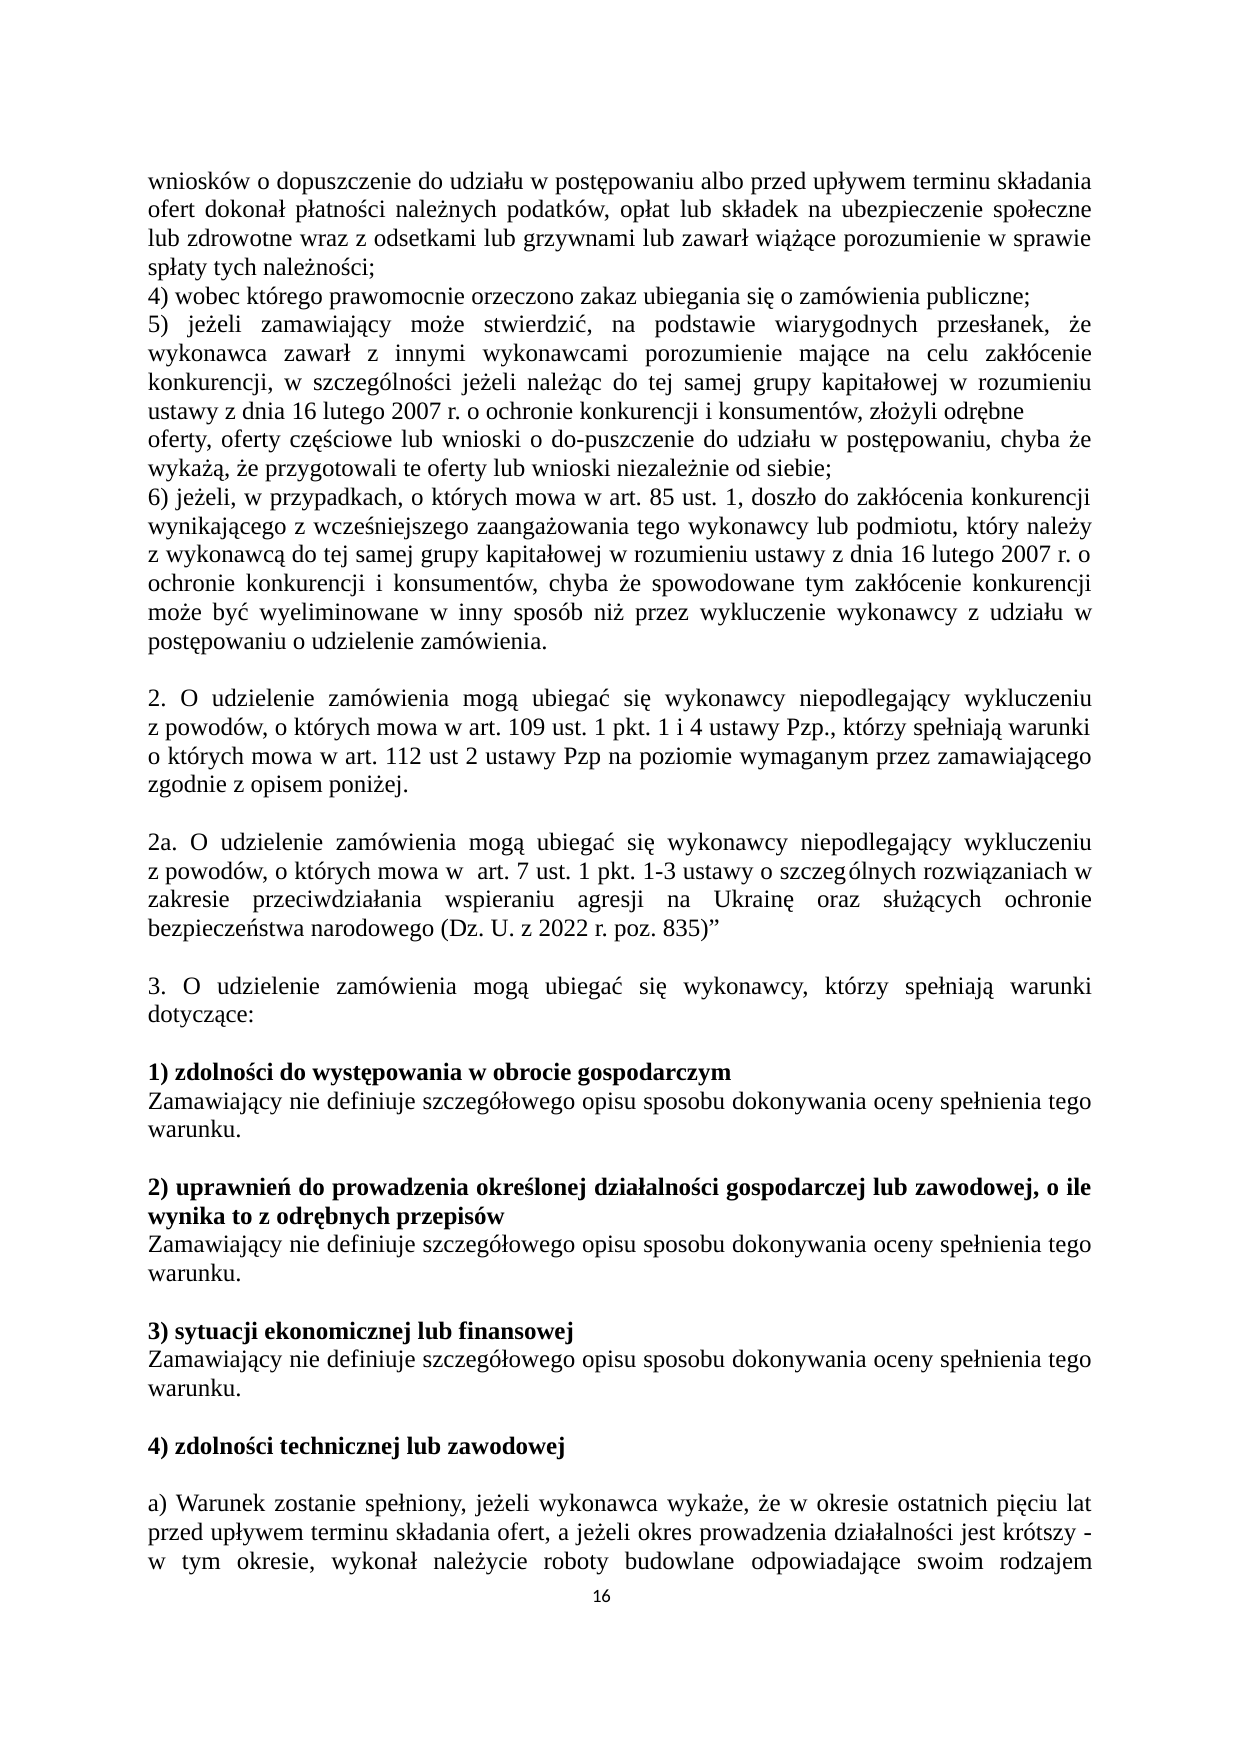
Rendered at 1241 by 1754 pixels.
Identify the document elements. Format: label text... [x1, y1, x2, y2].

text 4) wobec którego prawomocnie orzeczono zakaz ubiegania się o zamówienia publiczne; [148, 281, 1093, 309]
text 2a. O udzielenie zamówienia mogą ubiegać się wykonawcy niepodlegający wykluczeniu z powodów, o których mowa w art. 7 ust. 1 pkt. 1-3 ustawy o szczególnych rozwiązaniach w zakresie przeciwdziałania wspieraniu agresji na Ukrainę oraz służących ochronie bezpieczeństwa narodowego (Dz. U. z 2022 r. poz. 835)” [148, 827, 1093, 942]
text 2. O udzielenie zamówienia mogą ubiegać się wykonawcy niepodlegający wykluczeniu z powodów, o których mowa w art. 109 ust. 1 pkt. 1 i 4 ustawy Pzp., którzy spełniają warunki o których mowa w art. 112 ust 2 ustawy Pzp na poziomie wymaganym przez zamawiającego zgodnie z opisem poniżej. [148, 683, 1093, 798]
text 1) zdolności do występowania w obrocie gospodarczym [148, 1057, 1093, 1086]
text 2) uprawnień do prowadzenia określonej działalności gospodarczej lub zawodowej, o ile wynika to z odrębnych przepisów [148, 1172, 1093, 1229]
text Zamawiający nie definiuje szczegółowego opisu sposobu dokonywania oceny spełnienia tego warunku. [148, 1344, 1093, 1402]
text a) Warunek zostanie spełniony, jeżeli wykonawca wykaże, że w okresie ostatnich pięciu lat przed upływem terminu składania ofert, a jeżeli okres prowadzenia działalności jest krótszy - w tym okresie, wykonał należycie roboty budowlane odpowiadające swoim rodzajem [148, 1488, 1093, 1574]
text 4) zdolności technicznej lub zawodowej [148, 1431, 1093, 1459]
text 5) jeżeli zamawiający może stwierdzić, na podstawie wiarygodnych przesłanek, że wykonawca zawarł z innymi wykonawcami porozumienie mające na celu zakłócenie konkurencji, w szczególności jeżeli należąc do tej samej grupy kapitałowej w rozumieniu ustawy z dnia 16 lutego 2007 r. o ochronie konkurencji i konsumentów, złożyli odrębne [148, 309, 1093, 424]
text 3) sytuacji ekonomicznej lub finansowej [148, 1316, 1093, 1344]
text Zamawiający nie definiuje szczegółowego opisu sposobu dokonywania oceny spełnienia tego warunku. [148, 1229, 1093, 1287]
text 6) jeżeli, w przypadkach, o których mowa w art. 85 ust. 1, doszło do zakłócenia konkurencji wynikającego z wcześniejszego zaangażowania tego wykonawcy lub podmiotu, który należy z wykonawcą do tej samej grupy kapitałowej w rozumieniu ustawy z dnia 16 lutego 2007 r. o ochronie konkurencji i konsumentów, chyba że spowodowane tym zakłócenie konkurencji może być wyeliminowane w inny sposób niż przez wykluczenie wykonawcy z udziału w postępowaniu o udzielenie zamówienia. [148, 482, 1093, 654]
text oferty, oferty częściowe lub wnioski o do-puszczenie do udziału w postępowaniu, chyba że wykażą, że przygotowali te oferty lub wnioski niezależnie od siebie; [148, 424, 1093, 482]
text wniosków o dopuszczenie do udziału w postępowaniu albo przed upływem terminu składania ofert dokonał płatności należnych podatków, opłat lub składek na ubezpieczenie społeczne lub zdrowotne wraz z odsetkami lub grzywnami lub zawarł wiążące porozumienie w sprawie spłaty tych należności; [148, 166, 1093, 281]
text Zamawiający nie definiuje szczegółowego opisu sposobu dokonywania oceny spełnienia tego warunku. [148, 1086, 1093, 1143]
text 3. O udzielenie zamówienia mogą ubiegać się wykonawcy, którzy spełniają warunki dotyczące: [148, 971, 1093, 1028]
